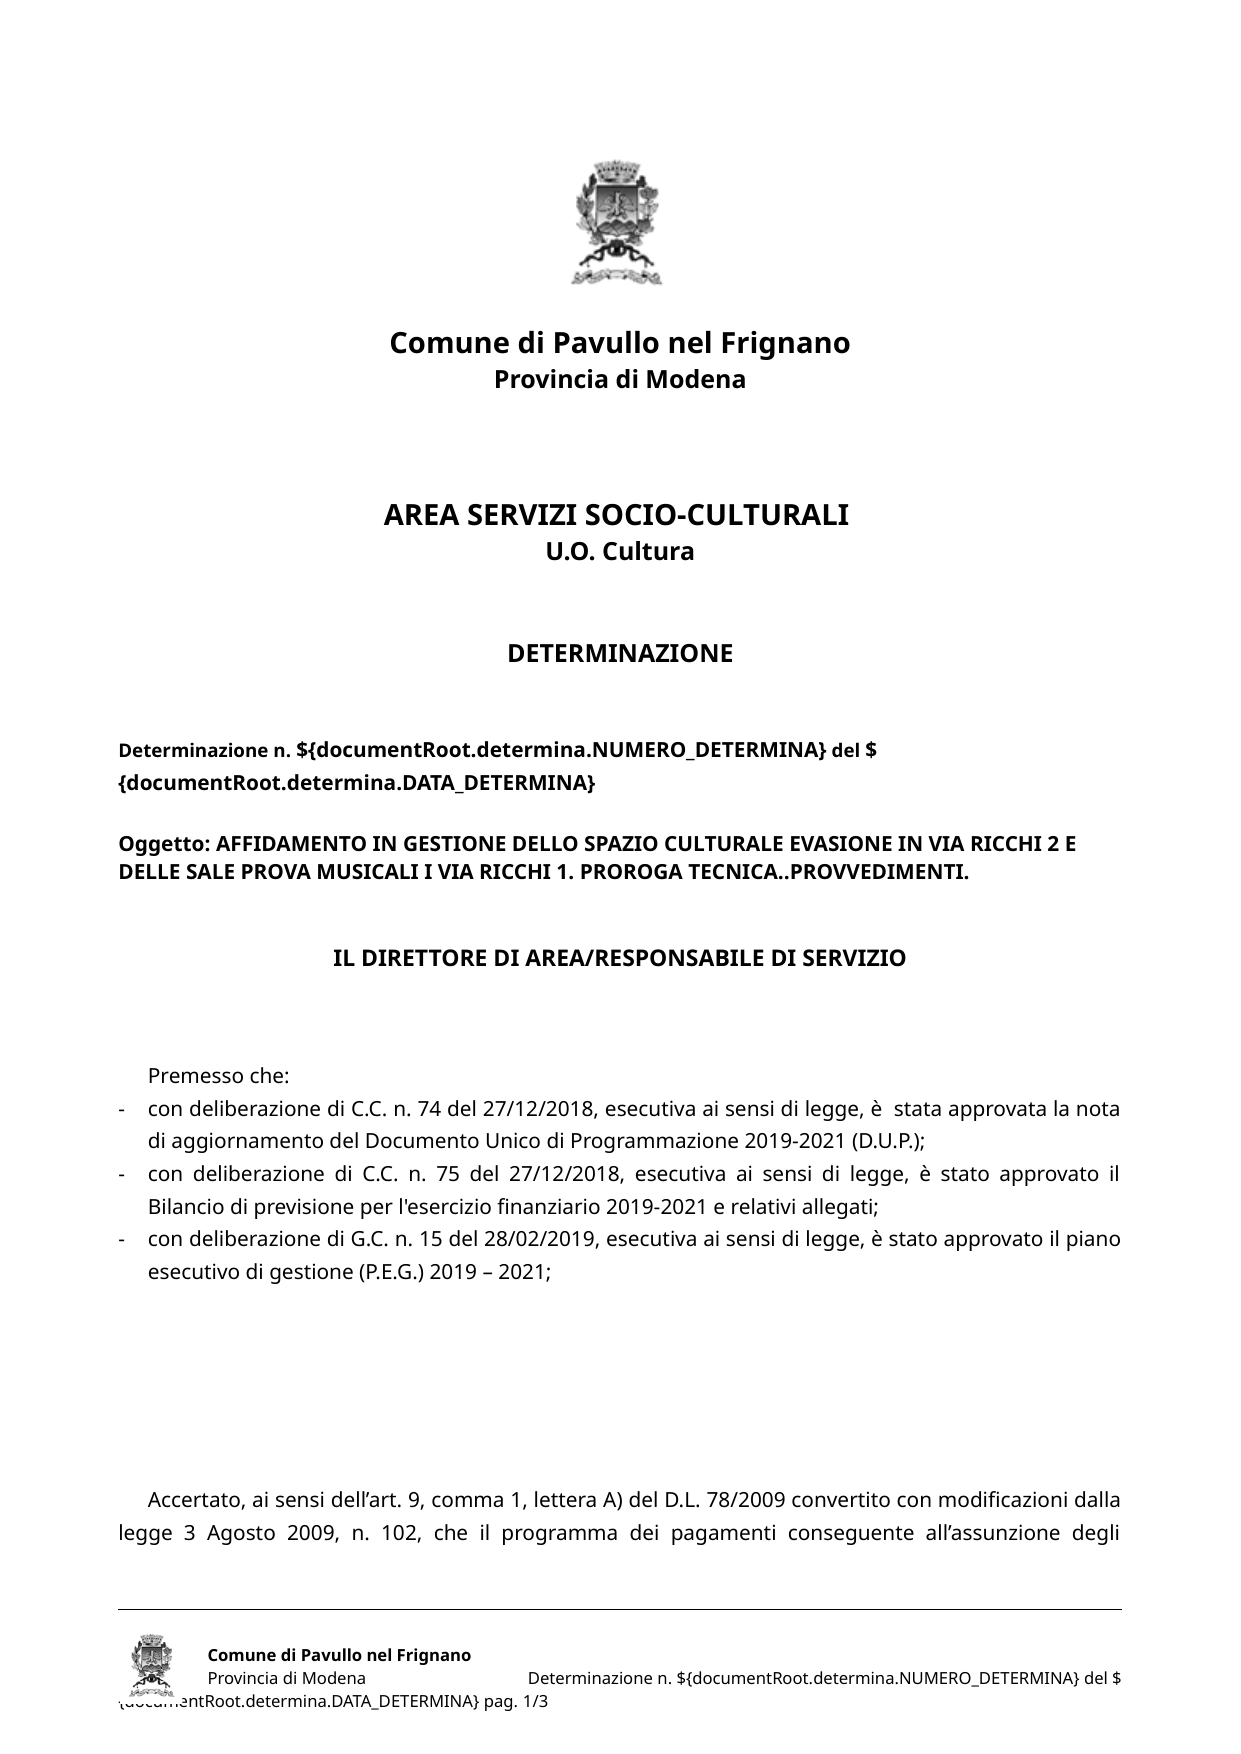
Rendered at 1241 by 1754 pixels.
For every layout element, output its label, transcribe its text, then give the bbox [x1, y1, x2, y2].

text Oggetto: AFFIDAMENTO IN GESTIONE DELLO SPAZIO CULTURALE EVASIONE IN VIA RICCHI 2 E DELLE SALE PROVA MUSICALI I VIA RICCHI 1. PROROGA TECNICA..PROVVEDIMENTI. [118, 829, 1122, 886]
picture [546, 152, 695, 289]
text Premesso che: [118, 1061, 1122, 1090]
picture [120, 1631, 183, 1704]
text IL DIRETTORE DI AREA/RESPONSABILE DI SERVIZIO [118, 942, 1122, 974]
list con deliberazione di C.C. n. 74 del 27/12/2018, esecutiva ai sensi di legge, è stata approvata la nota di aggiornamento del Documento Unico di Programmazione 2019-2021 (D.U.P.); [118, 1094, 1122, 1155]
text Determinazione n. ${documentRoot.determina.NUMERO_DETERMINA} del ${documentRoot.determina.DATA_DETERMINA} [118, 735, 1122, 796]
text U.O. Cultura [118, 533, 1122, 568]
text AREA SERVIZI SOCIO-CULTURALI [118, 494, 1122, 533]
list con deliberazione di G.C. n. 15 del 28/02/2019, esecutiva ai sensi di legge, è stato approvato il piano esecutivo di gestione (P.E.G.) 2019 – 2021; [118, 1224, 1122, 1285]
text Accertato, ai sensi dell’art. 9, comma 1, lettera A) del D.L. 78/2009 convertito con modificazioni dalla legge 3 Agosto 2009, n. 102, che il programma dei pagamenti conseguente all’assunzione degli [118, 1485, 1122, 1546]
list con deliberazione di C.C. n. 75 del 27/12/2018, esecutiva ai sensi di legge, è stato approvato il Bilancio di previsione per l'esercizio finanziario 2019-2021 e relativi allegati; [118, 1159, 1122, 1220]
text DETERMINAZIONE [118, 636, 1122, 670]
